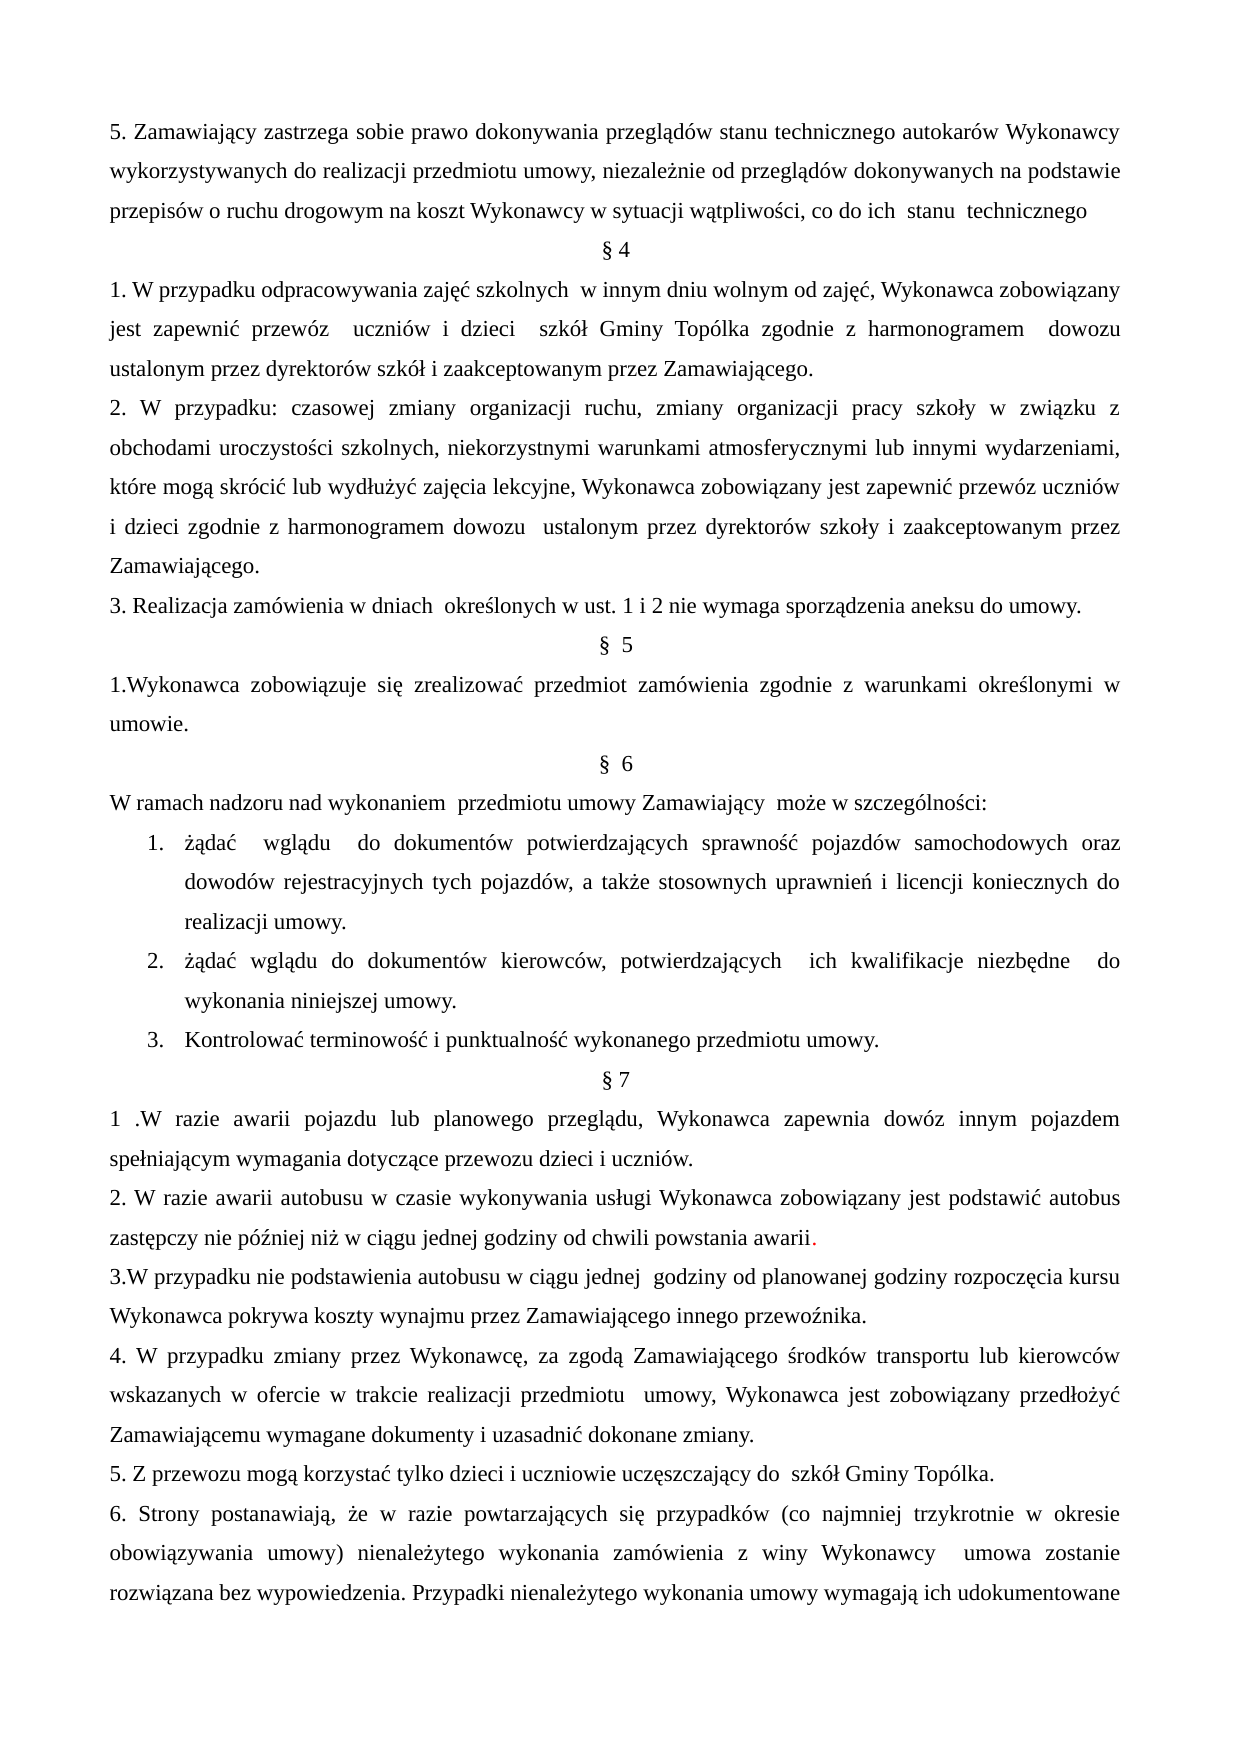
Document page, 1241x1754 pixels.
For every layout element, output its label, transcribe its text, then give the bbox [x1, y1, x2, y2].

text 1 .W razie awarii pojazdu lub planowego przeglądu, Wykonawca zapewnia dowóz innym pojazdem spełniającym wymagania dotyczące przewozu dzieci i uczniów. [109, 1105, 1122, 1171]
list żądać wglądu do dokumentów kierowców, potwierdzających ich kwalifikacje niezbędne do wykonania niniejszej umowy. [147, 947, 1122, 1013]
list Kontrolować terminowość i punktualność wykonanego przedmiotu umowy. [147, 1026, 1122, 1052]
list żądać wglądu do dokumentów potwierdzających sprawność pojazdów samochodowych oraz dowodów rejestracyjnych tych pojazdów, a także stosownych uprawnień i licencji koniecznych do realizacji umowy. [147, 829, 1122, 934]
text 3.W przypadku nie podstawienia autobusu w ciągu jednej godziny od planowanej godziny rozpoczęcia kursu Wykonawca pokrywa koszty wynajmu przez Zamawiającego innego przewoźnika. [109, 1263, 1122, 1329]
text 5. Z przewozu mogą korzystać tylko dzieci i uczniowie uczęszczający do szkół Gminy Topólka. [109, 1460, 1122, 1487]
text § 4 [109, 237, 1122, 263]
text 4. W przypadku zmiany przez Wykonawcę, za zgodą Zamawiającego środków transportu lub kierowców wskazanych w ofercie w trakcie realizacji przedmiotu umowy, Wykonawca jest zobowiązany przedłożyć Zamawiającemu wymagane dokumenty i uzasadnić dokonane zmiany. [109, 1342, 1122, 1447]
text 3. Realizacja zamówienia w dniach określonych w ust. 1 i 2 nie wymaga sporządzenia aneksu do umowy. [109, 592, 1122, 618]
text § 5 [109, 631, 1122, 658]
text 5. Zamawiający zastrzega sobie prawo dokonywania przeglądów stanu technicznego autokarów Wykonawcy wykorzystywanych do realizacji przedmiotu umowy, niezależnie od przeglądów dokonywanych na podstawie przepisów o ruchu drogowym na koszt Wykonawcy w sytuacji wątpliwości, co do ich stanu technicznego [109, 118, 1122, 223]
text § 7 [109, 1066, 1122, 1092]
text 1. W przypadku odpracowywania zajęć szkolnych w innym dniu wolnym od zajęć, Wykonawca zobowiązany jest zapewnić przewóz uczniów i dzieci szkół Gminy Topólka zgodnie z harmonogramem dowozu ustalonym przez dyrektorów szkół i zaakceptowanym przez Zamawiającego. [109, 276, 1122, 381]
text 2. W przypadku: czasowej zmiany organizacji ruchu, zmiany organizacji pracy szkoły w związku z obchodami uroczystości szkolnych, niekorzystnymi warunkami atmosferycznymi lub innymi wydarzeniami, które mogą skrócić lub wydłużyć zajęcia lekcyjne, Wykonawca zobowiązany jest zapewnić przewóz uczniów i dzieci zgodnie z harmonogramem dowozu ustalonym przez dyrektorów szkoły i zaakceptowanym przez Zamawiającego. [109, 394, 1122, 579]
text W ramach nadzoru nad wykonaniem przedmiotu umowy Zamawiający może w szczególności: [109, 789, 1122, 816]
text 1.Wykonawca zobowiązuje się zrealizować przedmiot zamówienia zgodnie z warunkami określonymi w umowie. [109, 671, 1122, 737]
text § 6 [109, 750, 1122, 776]
text 2. W razie awarii autobusu w czasie wykonywania usługi Wykonawca zobowiązany jest podstawić autobus zastępczy nie później niż w ciągu jednej godziny od chwili powstania awarii. [109, 1184, 1122, 1250]
text 6. Strony postanawiają, że w razie powtarzających się przypadków (co najmniej trzykrotnie w okresie obowiązywania umowy) nienależytego wykonania zamówienia z winy Wykonawcy umowa zostanie rozwiązana bez wypowiedzenia. Przypadki nienależytego wykonania umowy wymagają ich udokumentowane [109, 1500, 1122, 1605]
